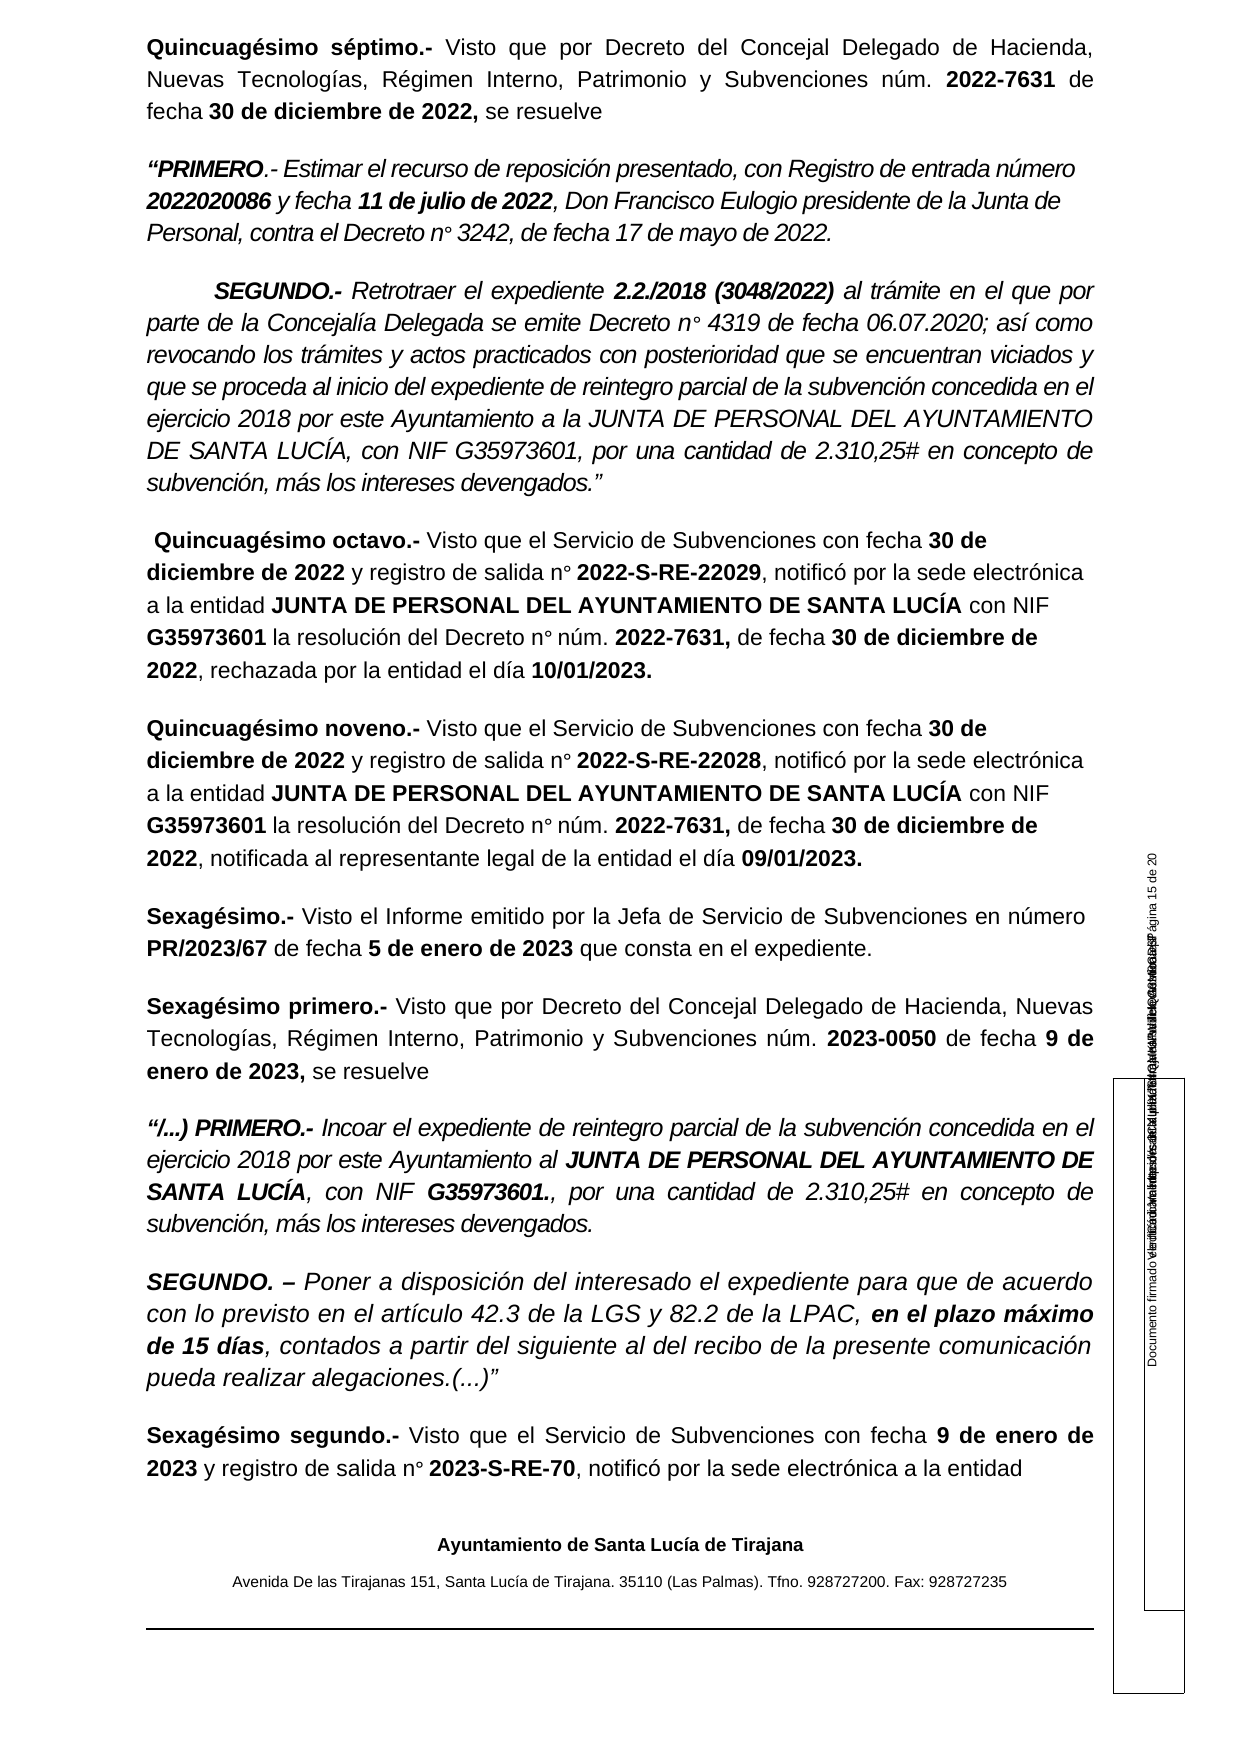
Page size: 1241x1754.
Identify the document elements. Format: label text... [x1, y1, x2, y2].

text SEGUNDO.- Retrotraer el expediente 2.2./2018 (3048/2022) al trámite en el que por parte de la Concejalía Delegada se emite Decreto n° 4319 de fecha 06.07.2020; así como revocando los trámites y actos practicados con posterioridad que se encuentran viciados y que se proceda al inicio del expediente de reintegro parcial de la subvención concedida en el ejercicio 2018 por este Ayuntamiento a la JUNTA DE PERSONAL DEL AYUNTAMIENTO DE SANTA LUCÍA, con NIF G35973601, por una cantidad de 2.310,25# en concepto de subvención, más los intereses devengados.” [146, 274, 1094, 498]
text Sexagésimo segundo.- Visto que el Servicio de Subvenciones con fecha 9 de enero de 2023 y registro de salida n° 2023-S-RE-70, notificó por la sede electrónica a la entidad [146, 1418, 1094, 1483]
text SEGUNDO. – Poner a disposición del interesado el expediente para que de acuerdo con lo previsto en el artículo 42.3 de la LGS y 82.2 de la LPAC, en el plazo máximo de 15 días, contados a partir del siguiente al del recibo de la presente comunicación pueda realizar alegaciones.(...)” [146, 1265, 1094, 1393]
text Sexagésimo primero.- Visto que por Decreto del Concejal Delegado de Hacienda, Nuevas Tecnologías, Régimen Interno, Patrimonio y Subvenciones núm. 2023-0050 de fecha 9 de enero de 2023, se resuelve [146, 988, 1094, 1086]
text Quincuagésimo séptimo.- Visto que por Decreto del Concejal Delegado de Hacienda, Nuevas Tecnologías, Régimen Interno, Patrimonio y Subvenciones núm. 2022-7631 de fecha 30 de diciembre de 2022, se resuelve [146, 29, 1094, 126]
text Quincuagésimo noveno.- Visto que el Servicio de Subvenciones con fecha 30 de diciembre de 2022 y registro de salida n° 2022-S-RE-22028, notificó por la sede electrónica a la entidad JUNTA DE PERSONAL DEL AYUNTAMIENTO DE SANTA LUCÍA con NIF G35973601 la resolución del Decreto n° núm. 2022-7631, de fecha 30 de diciembre de 2022, notificada al representante legal de la entidad el día 09/01/2023. [146, 710, 1094, 873]
text Ayuntamiento de Santa Lucía de Tirajana [146, 1535, 1094, 1556]
text Sexagésimo.- Visto el Informe emitido por la Jefa de Servicio de Subvenciones en número PR/2023/67 de fecha 5 de enero de 2023 que consta en el expediente. [146, 898, 1086, 963]
text “/...) PRIMERO.- Incoar el expediente de reintegro parcial de la subvención concedida en el ejercicio 2018 por este Ayuntamiento al JUNTA DE PERSONAL DEL AYUNTAMIENTO DE SANTA LUCÍA, con NIF G35973601., por una cantidad de 2.310,25# en concepto de subvención, más los intereses devengados. [146, 1111, 1094, 1239]
text “PRIMERO.- Estimar el recurso de reposición presentado, con Registro de entrada número 2022020086 y fecha 11 de julio de 2022, Don Francisco Eulogio presidente de la Junta de Personal, contra el Decreto n° 3242, de fecha 17 de mayo de 2022. [146, 152, 1094, 248]
text Avenida De las Tirajanas 151, Santa Lucía de Tirajana. 35110 (Las Palmas). Tfno. 928727200. Fax: 928727235 [146, 1573, 1094, 1591]
text Quincuagésimo octavo.- Visto que el Servicio de Subvenciones con fecha 30 de diciembre de 2022 y registro de salida n° 2022-S-RE-22029, notificó por la sede electrónica a la entidad JUNTA DE PERSONAL DEL AYUNTAMIENTO DE SANTA LUCÍA con NIF G35973601 la resolución del Decreto n° núm. 2022-7631, de fecha 30 de diciembre de 2022, rechazada por la entidad el día 10/01/2023. [146, 522, 1094, 685]
